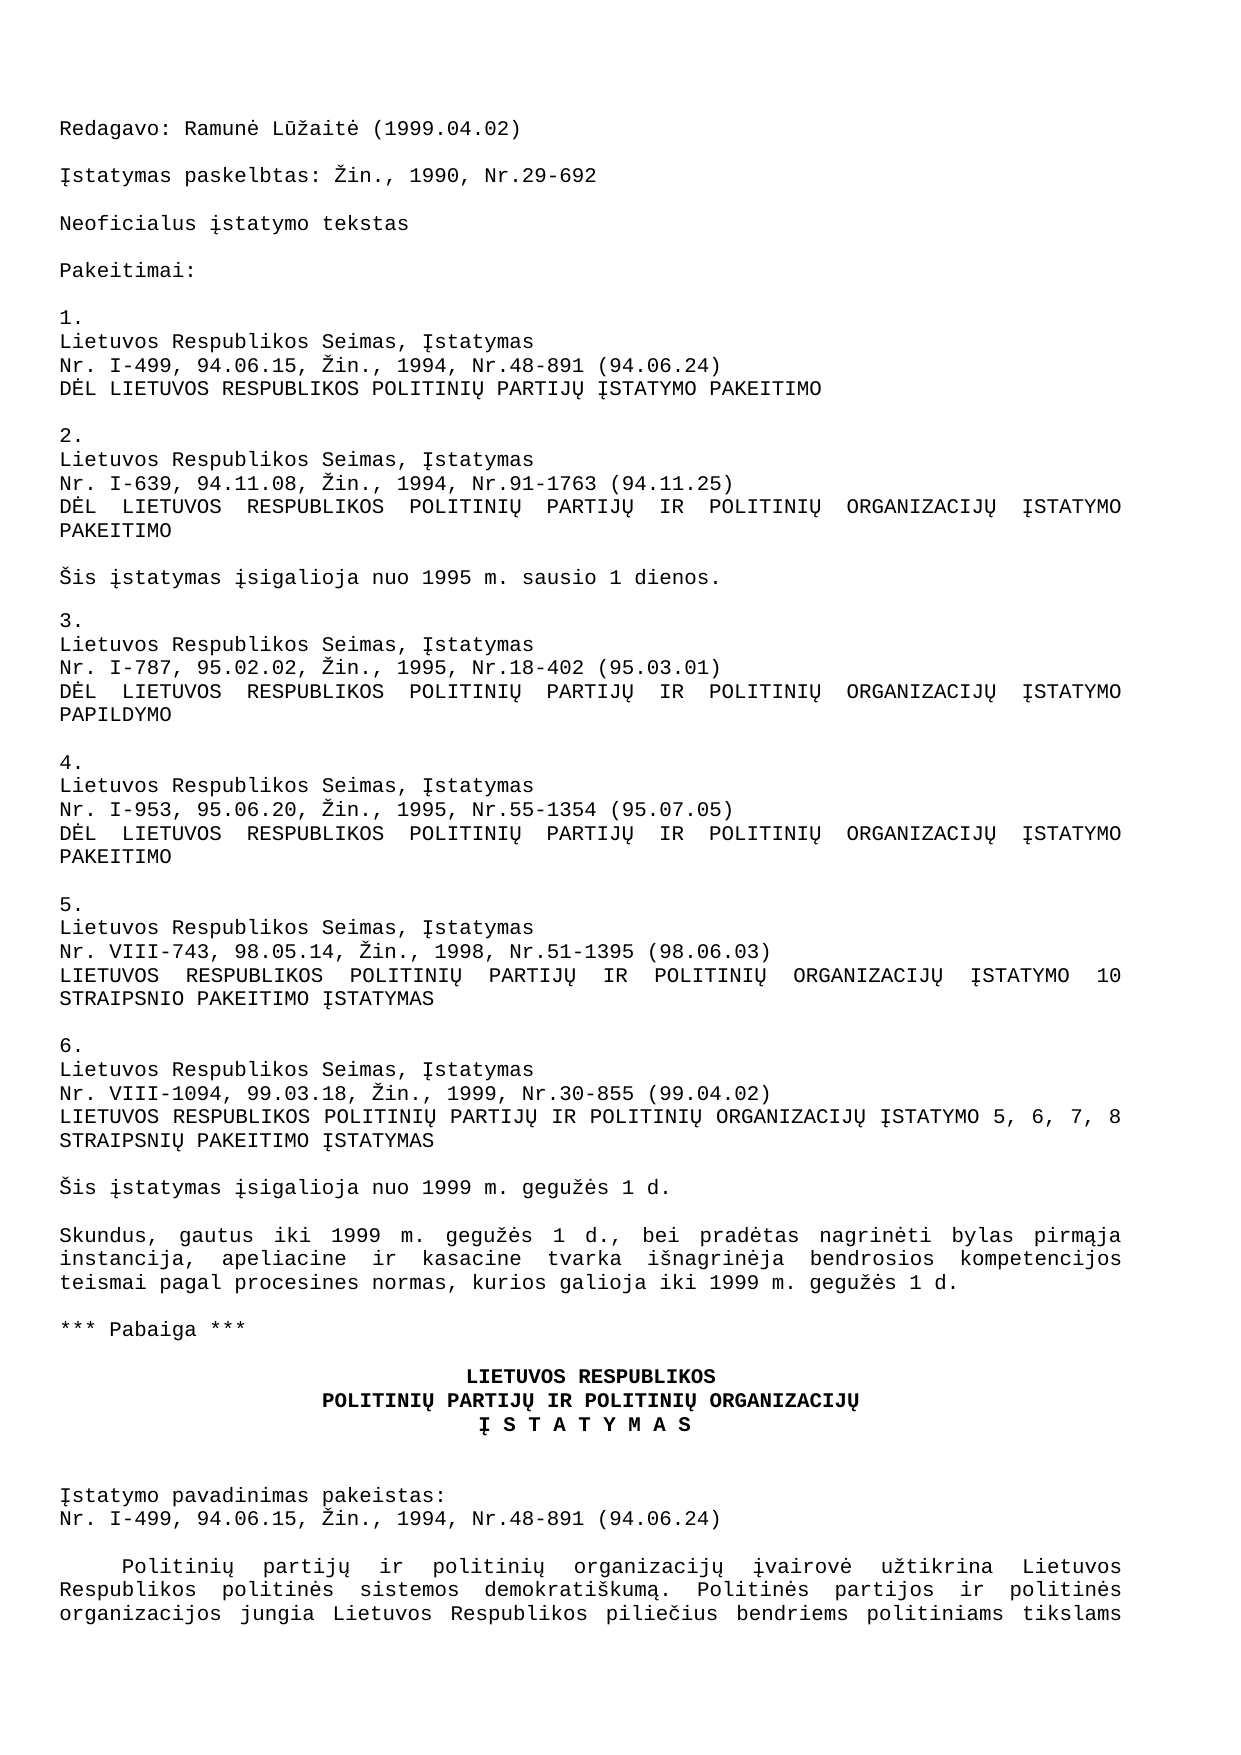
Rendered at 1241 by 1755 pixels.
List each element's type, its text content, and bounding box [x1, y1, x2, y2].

text Redagavo: Ramunė Lūžaitė (1999.04.02) [59, 118, 1122, 142]
text 6. [59, 1036, 1122, 1059]
text LIETUVOS RESPUBLIKOS POLITINIŲ PARTIJŲ IR POLITINIŲ ORGANIZACIJŲ ĮSTATYMO 10 STRAIPSNIO PAKEITIMO ĮSTATYMAS [59, 964, 1122, 1012]
text Nr. I-499, 94.06.15, Žin., 1994, Nr.48-891 (94.06.24) [59, 1508, 1122, 1532]
text Nr. VIII-1094, 99.03.18, Žin., 1999, Nr.30-855 (99.04.02) [59, 1083, 1122, 1106]
text Į S T A T Y M A S [59, 1414, 1122, 1437]
text Nr. I-639, 94.11.08, Žin., 1994, Nr.91-1763 (94.11.25) [59, 473, 1122, 496]
text 5. [59, 894, 1122, 917]
text Šis įstatymas įsigalioja nuo 1995 m. sausio 1 dienos. [59, 567, 1122, 591]
text Neoficialus įstatymo tekstas [59, 213, 1122, 236]
text Lietuvos Respublikos Seimas, Įstatymas [59, 1059, 1122, 1083]
text DĖL LIETUVOS RESPUBLIKOS POLITINIŲ PARTIJŲ IR POLITINIŲ ORGANIZACIJŲ ĮSTATYMO PAKEITIMO [59, 496, 1122, 544]
text *** Pabaiga *** [59, 1319, 1122, 1343]
text 2. [59, 426, 1122, 449]
text Politinių partijų ir politinių organizacijų įvairovė užtikrina Lietuvos Respublikos politinės sistemos demokratiškumą. Politinės partijos ir politinės organizacijos jungia Lietuvos Respublikos piliečius bendriems politiniams tikslams [59, 1556, 1122, 1627]
text DĖL LIETUVOS RESPUBLIKOS POLITINIŲ PARTIJŲ IR POLITINIŲ ORGANIZACIJŲ ĮSTATYMO PAKEITIMO [59, 823, 1122, 870]
text Nr. I-787, 95.02.02, Žin., 1995, Nr.18-402 (95.03.01) [59, 657, 1122, 681]
text POLITINIŲ PARTIJŲ IR POLITINIŲ ORGANIZACIJŲ [59, 1390, 1122, 1414]
text Skundus, gautus iki 1999 m. gegužės 1 d., bei pradėtas nagrinėti bylas pirmąja instancija, apeliacine ir kasacine tvarka išnagrinėja bendrosios kompetencijos teismai pagal procesines normas, kurios galioja iki 1999 m. gegužės 1 d. [59, 1225, 1122, 1296]
text Nr. I-499, 94.06.15, Žin., 1994, Nr.48-891 (94.06.24) [59, 354, 1122, 378]
text Nr. I-953, 95.06.20, Žin., 1995, Nr.55-1354 (95.07.05) [59, 799, 1122, 823]
text Lietuvos Respublikos Seimas, Įstatymas [59, 633, 1122, 657]
text LIETUVOS RESPUBLIKOS POLITINIŲ PARTIJŲ IR POLITINIŲ ORGANIZACIJŲ ĮSTATYMO 5, 6, 7, 8 STRAIPSNIŲ PAKEITIMO ĮSTATYMAS [59, 1106, 1122, 1154]
text Lietuvos Respublikos Seimas, Įstatymas [59, 331, 1122, 354]
text 4. [59, 752, 1122, 775]
text Įstatymo pavadinimas pakeistas: [59, 1485, 1122, 1508]
text Lietuvos Respublikos Seimas, Įstatymas [59, 449, 1122, 473]
text DĖL LIETUVOS RESPUBLIKOS POLITINIŲ PARTIJŲ IR POLITINIŲ ORGANIZACIJŲ ĮSTATYMO PAPILDYMO [59, 681, 1122, 728]
text LIETUVOS RESPUBLIKOS [59, 1367, 1122, 1390]
text Pakeitimai: [59, 260, 1122, 284]
text Įstatymas paskelbtas: Žin., 1990, Nr.29-692 [59, 165, 1122, 189]
text Šis įstatymas įsigalioja nuo 1999 m. gegužės 1 d. [59, 1177, 1122, 1201]
text DĖL LIETUVOS RESPUBLIKOS POLITINIŲ PARTIJŲ ĮSTATYMO PAKEITIMO [59, 378, 1122, 402]
text Lietuvos Respublikos Seimas, Įstatymas [59, 917, 1122, 941]
text Nr. VIII-743, 98.05.14, Žin., 1998, Nr.51-1395 (98.06.03) [59, 941, 1122, 964]
text Lietuvos Respublikos Seimas, Įstatymas [59, 775, 1122, 799]
text 3. [59, 610, 1122, 633]
text 1. [59, 307, 1122, 331]
